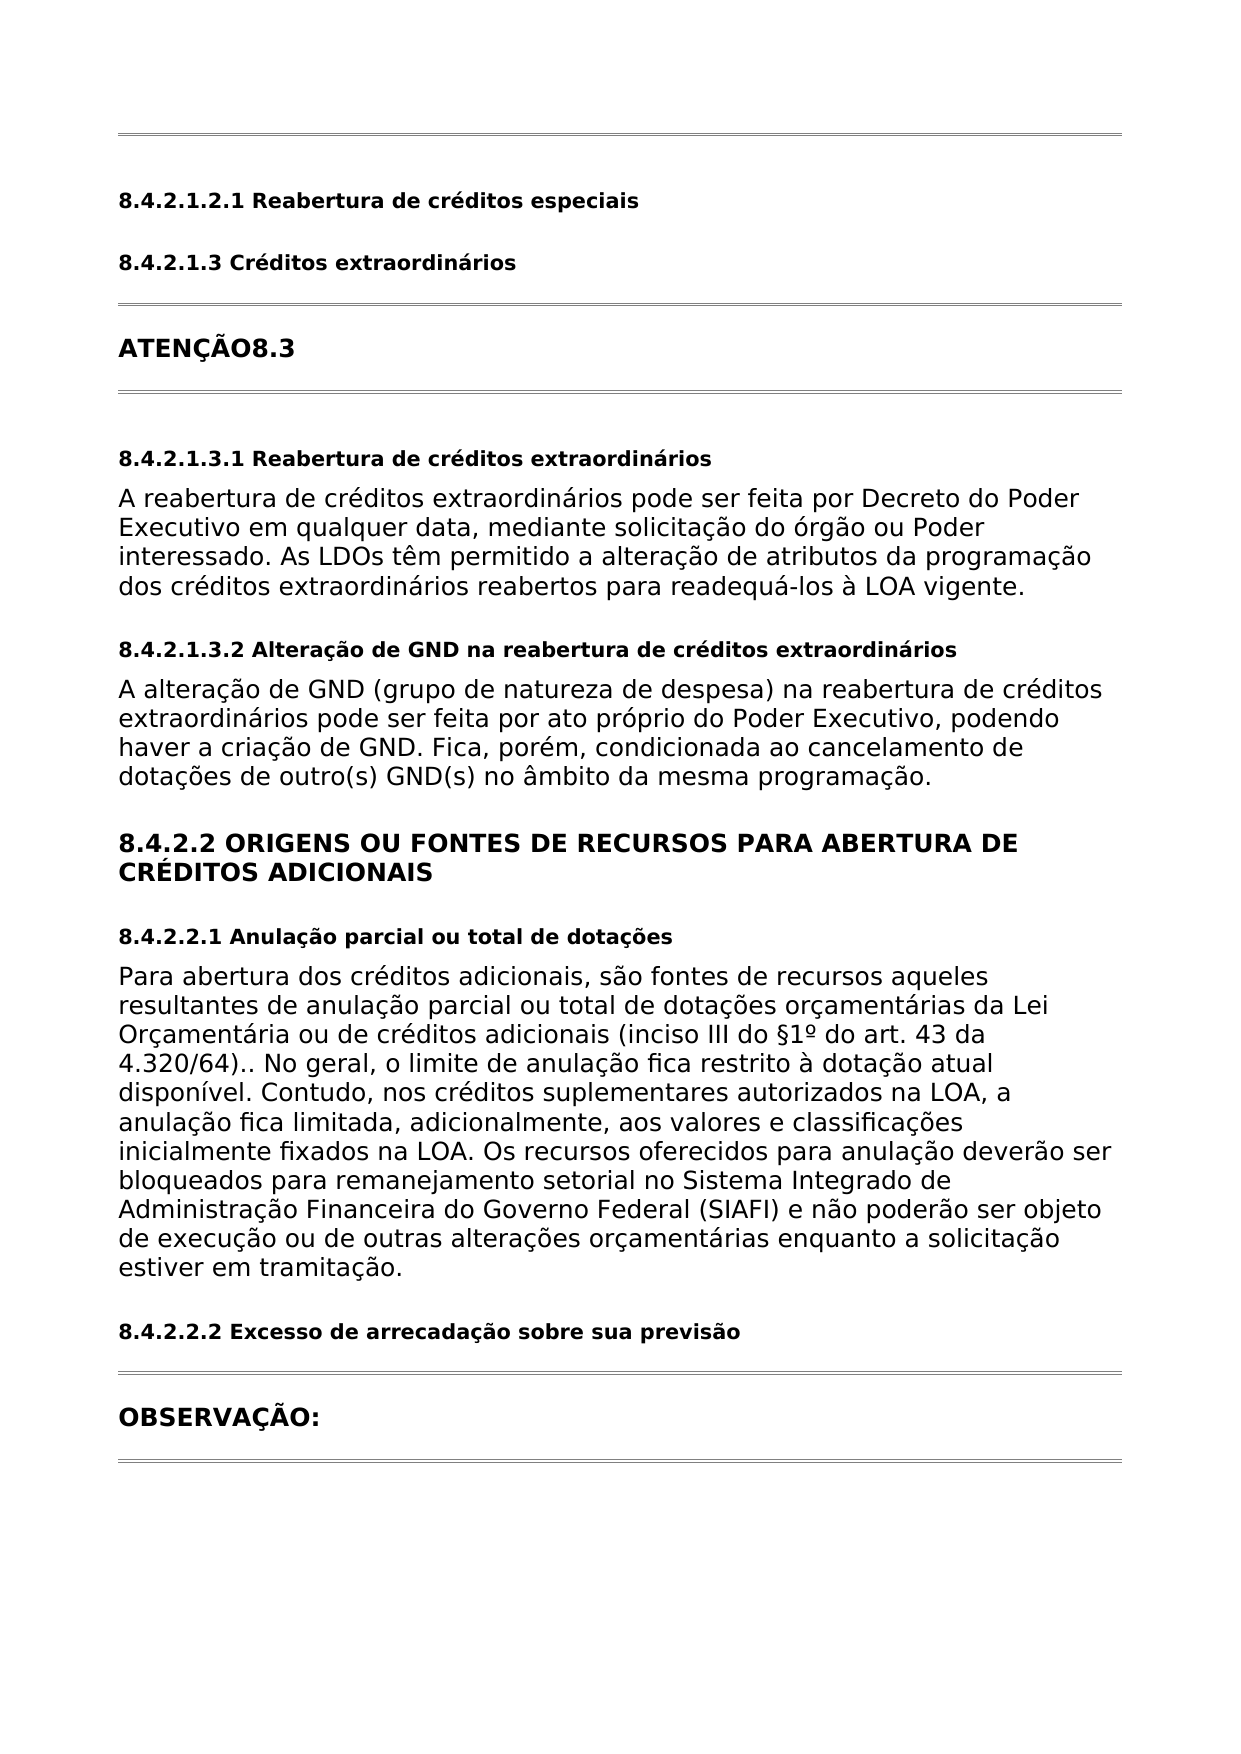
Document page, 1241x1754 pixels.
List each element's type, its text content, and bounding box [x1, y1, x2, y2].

text ATENÇÃO8.3 [118, 334, 1122, 363]
text Para abertura dos créditos adicionais, são fontes de recursos aqueles resultantes de anulação parcial ou total de dotações orçamentárias da Lei Orçamentária ou de créditos adicionais (inciso III do §1º do art. 43 da 4.320/64).. No geral, o limite de anulação fica restrito à dotação atual disponível. Contudo, nos créditos suplementares autorizados na LOA, a anulação fica limitada, adicionalmente, aos valores e classificações inicialmente fixados na LOA. Os recursos oferecidos para anulação deverão ser bloqueados para remanejamento setorial no Sistema Integrado de Administração Financeira do Governo Federal (SIAFI) e não poderão ser objeto de execução ou de outras alterações orçamentárias enquanto a solicitação estiver em tramitação. [118, 962, 1122, 1283]
subtitle 8.4.2.2.1 Anulação parcial ou total de dotações [118, 925, 1122, 949]
subtitle 8.4.2.1.3 Créditos extraordinários [118, 251, 1122, 276]
subtitle 8.4.2.1.3.2 Alteração de GND na reabertura de créditos extraordinários [118, 638, 1122, 663]
subtitle 8.4.2.2 ORIGENS OU FONTES DE RECURSOS PARA ABERTURA DE CRÉDITOS ADICIONAIS [118, 829, 1122, 888]
subtitle 8.4.2.1.3.1 Reabertura de créditos extraordinários [118, 447, 1122, 472]
subtitle 8.4.2.1.2.1 Reabertura de créditos especiais [118, 189, 1122, 214]
subtitle 8.4.2.2.2 Excesso de arrecadação sobre sua previsão [118, 1320, 1122, 1344]
text OBSERVAÇÃO: [118, 1403, 1122, 1432]
text A alteração de GND (grupo de natureza de despesa) na reabertura de créditos extraordinários pode ser feita por ato próprio do Poder Executivo, podendo haver a criação de GND. Fica, porém, condicionada ao cancelamento de dotações de outro(s) GND(s) no âmbito da mesma programação. [118, 675, 1122, 792]
text A reabertura de créditos extraordinários pode ser feita por Decreto do Poder Executivo em qualquer data, mediante solicitação do órgão ou Poder interessado. As LDOs têm permitido a alteração de atributos da programação dos créditos extraordinários reabertos para readequá-los à LOA vigente. [118, 484, 1122, 601]
